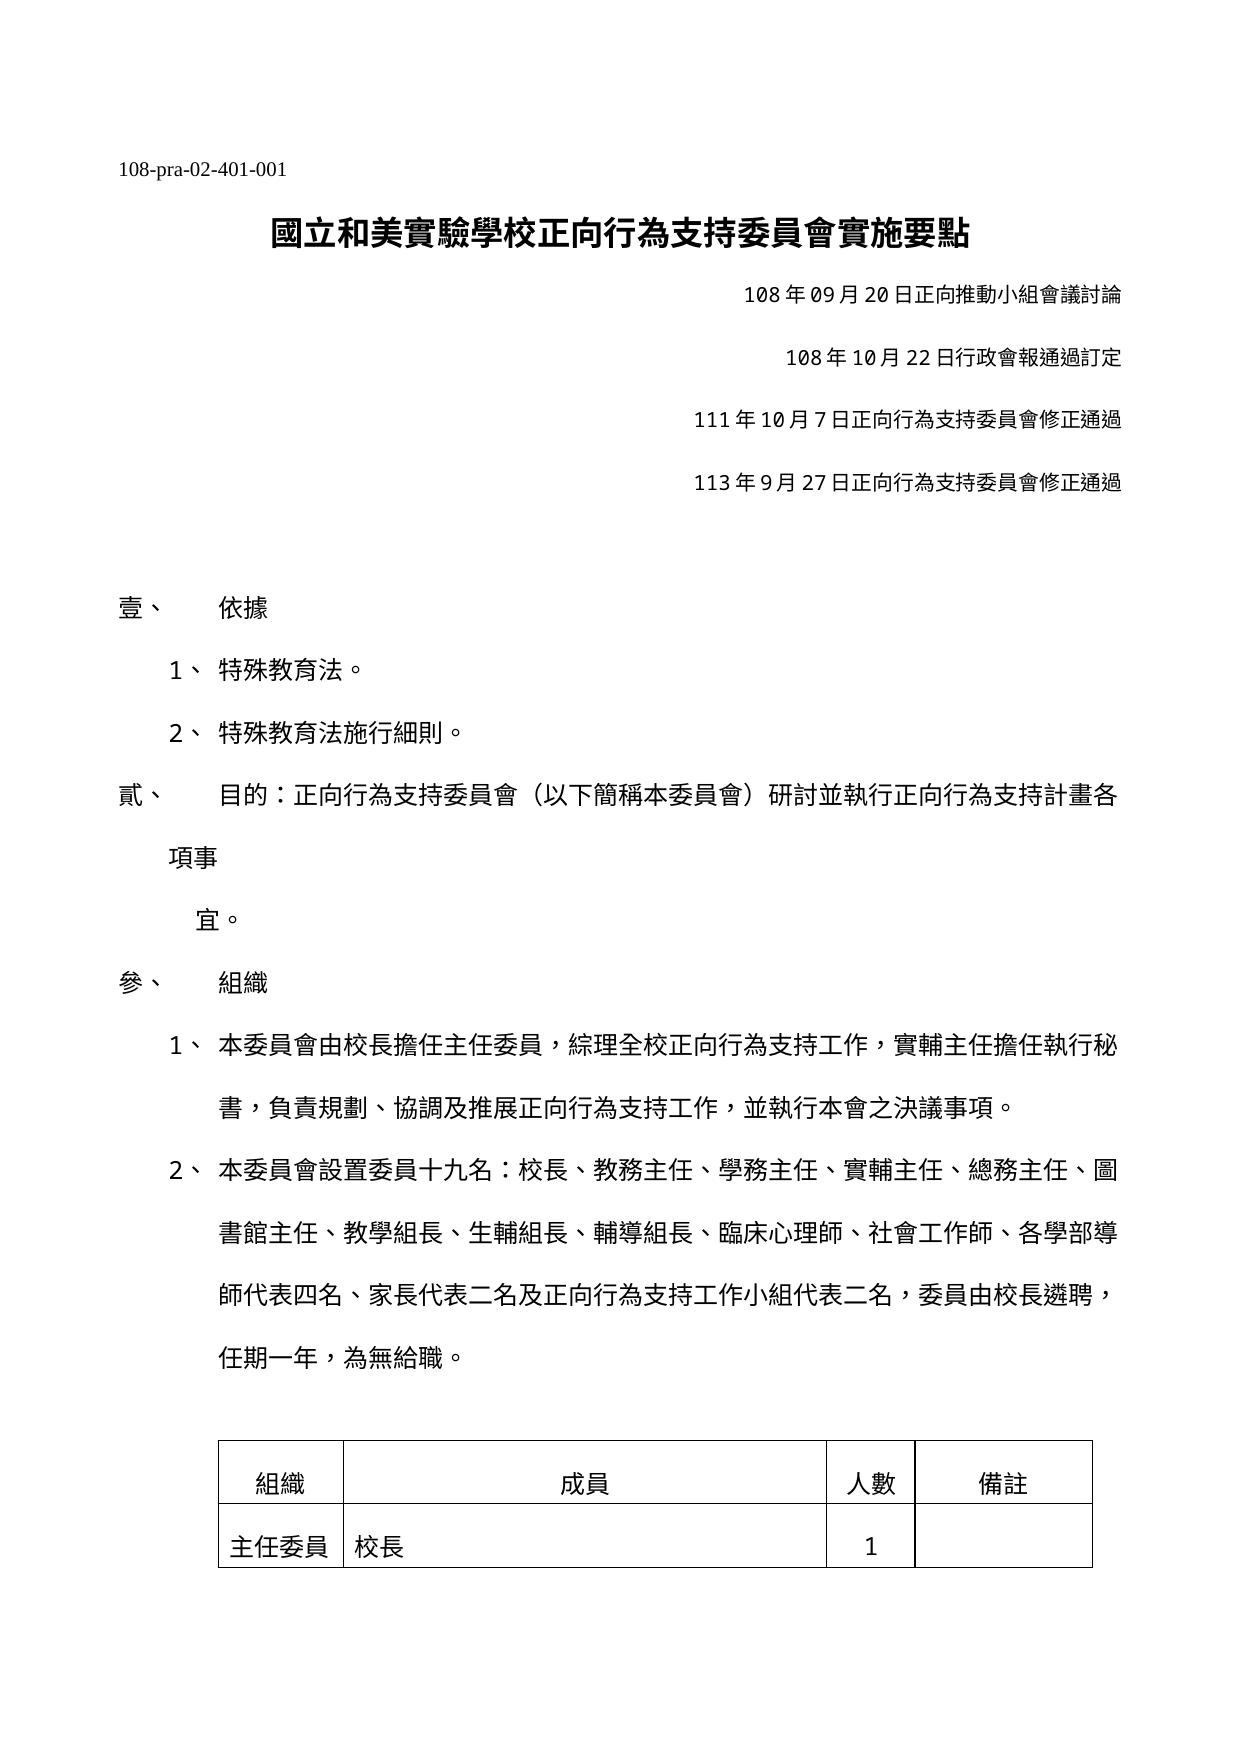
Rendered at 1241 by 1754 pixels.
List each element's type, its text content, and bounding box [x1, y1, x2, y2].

list 特殊教育法。 [168, 627, 1122, 689]
table_cell [916, 1504, 1092, 1567]
list 本委員會由校長擔任主任委員，綜理全校正向行為支持工作，實輔主任擔任執行秘書，負責規劃、協調及推展正向行為支持工作，並執行本會之決議事項。 [168, 1002, 1122, 1127]
text 111年10月7日正向行為支持委員會修正通過 [118, 377, 1122, 439]
text 108年10月22日行政會報通過訂定 [118, 314, 1122, 377]
table_cell 校長 [344, 1504, 826, 1567]
table_cell 1 [827, 1504, 914, 1567]
table_cell 主任委員 [219, 1504, 343, 1567]
list 依據 [118, 564, 1122, 627]
text 108-pra-02-401-001 [118, 127, 1122, 189]
table_header 人數 [827, 1441, 914, 1503]
list 特殊教育法施行細則。 [168, 689, 1122, 752]
text 國立和美實驗學校正向行為支持委員會實施要點 [118, 189, 1122, 252]
text 宜。 [118, 877, 1122, 939]
table_header 組織 [219, 1441, 343, 1503]
text 108年09月20日正向推動小組會議討論 [118, 252, 1122, 314]
text 113年9月27日正向行為支持委員會修正通過 [118, 439, 1122, 502]
table_header 備註 [916, 1441, 1092, 1503]
list 目的：正向行為支持委員會（以下簡稱本委員會）研討並執行正向行為支持計畫各項事 [118, 752, 1122, 877]
list 本委員會設置委員十九名：校長、教務主任、學務主任、實輔主任、總務主任、圖書館主任、教學組長、生輔組長、輔導組長、臨床心理師、社會工作師、各學部導師代表四名、家長代表二名及正向行為支持工作小組代表二名，委員由校長遴聘，任期一年，為無給職。 [168, 1127, 1122, 1377]
list 組織 [118, 939, 1122, 1002]
table_header 成員 [344, 1441, 826, 1503]
